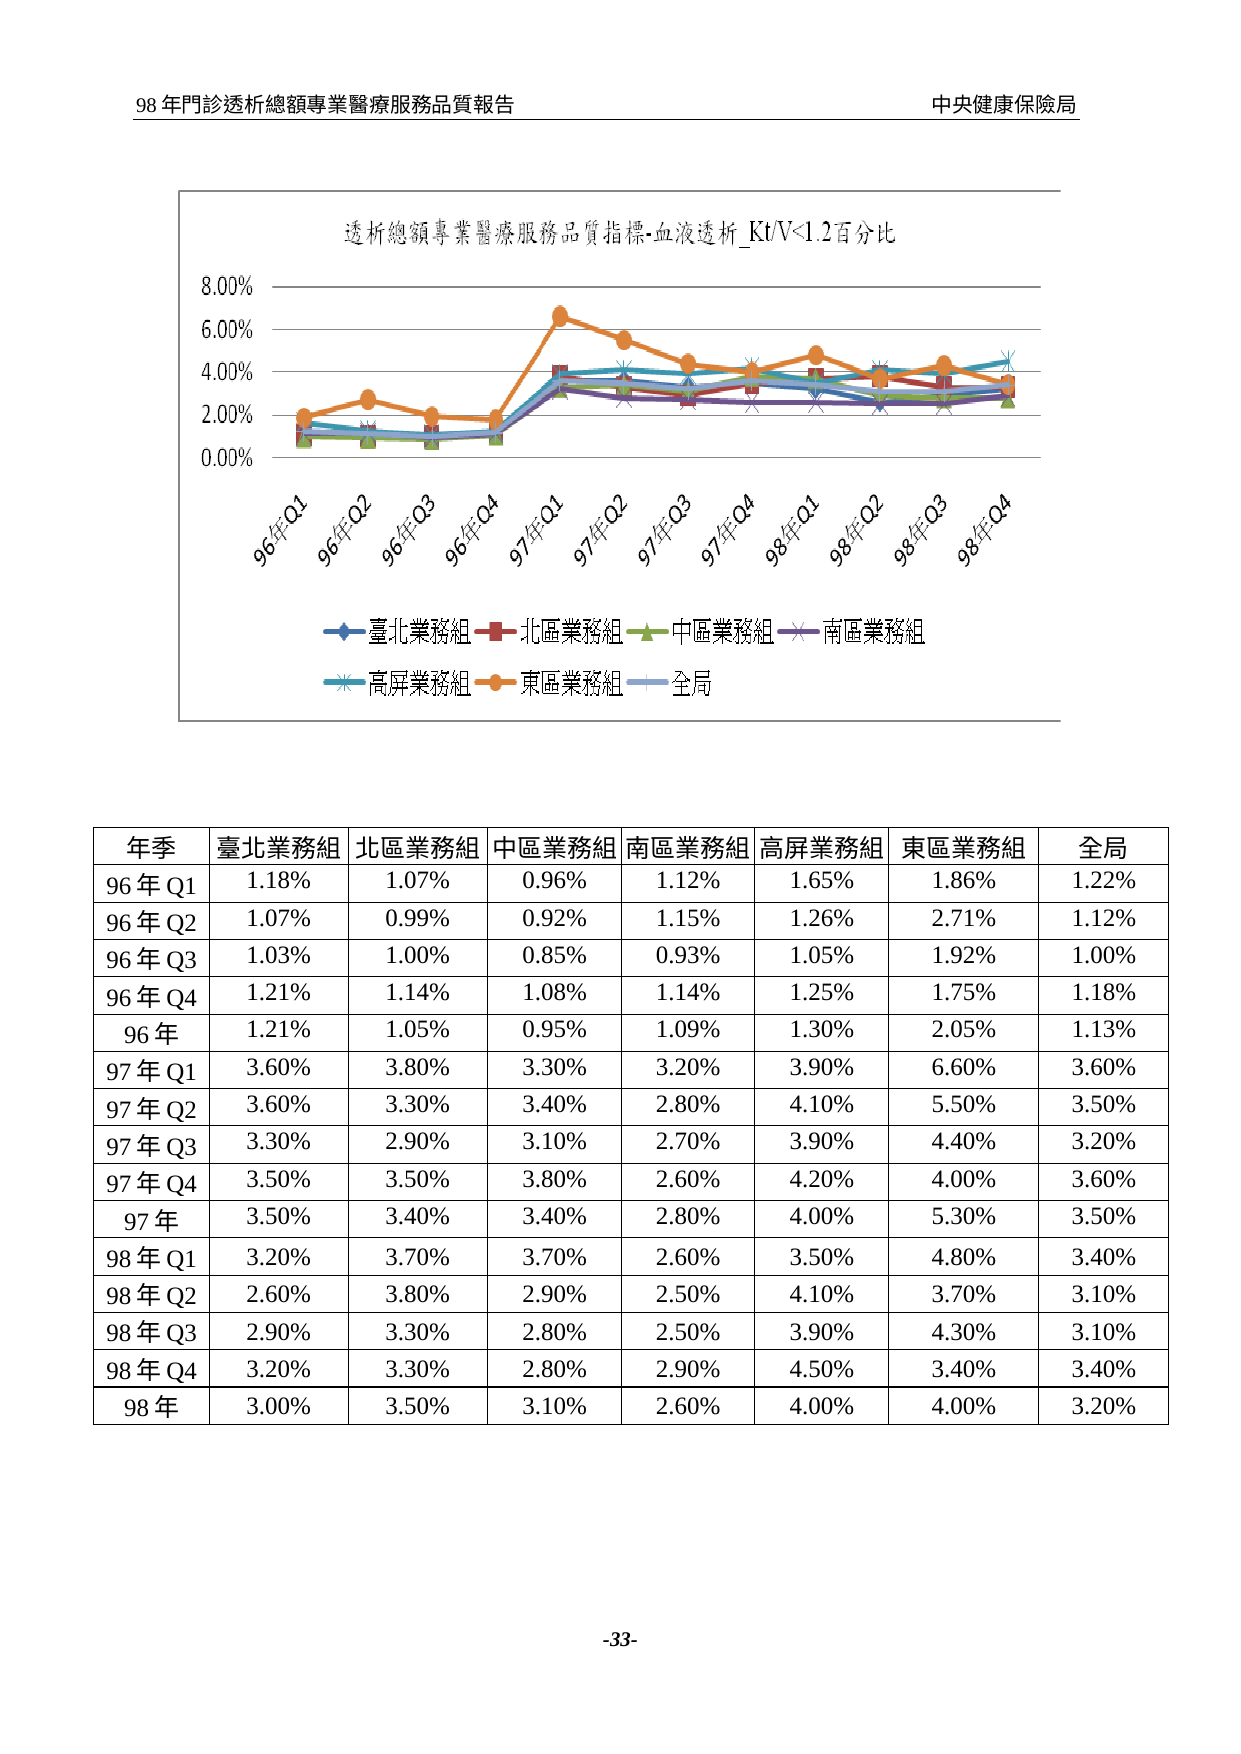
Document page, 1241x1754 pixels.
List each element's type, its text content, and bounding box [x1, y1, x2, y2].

table_cell 3.40% [1039, 1238, 1168, 1274]
table_cell 97年Q3 [94, 1126, 209, 1163]
table_cell 2.50% [622, 1276, 754, 1312]
table_cell 4.80% [889, 1238, 1038, 1274]
table_cell 1.18% [1039, 977, 1168, 1013]
table_cell 1.25% [755, 977, 888, 1013]
table_cell 2.80% [488, 1350, 621, 1386]
table_cell 4.10% [755, 1276, 888, 1312]
table_cell 3.60% [1039, 1052, 1168, 1088]
table_cell 96年Q3 [94, 940, 209, 976]
table_cell 3.60% [210, 1052, 348, 1088]
table_cell 1.13% [1039, 1015, 1168, 1051]
table_cell 2.60% [622, 1388, 754, 1424]
table_cell 3.40% [889, 1350, 1038, 1386]
table_cell 2.90% [488, 1276, 621, 1312]
table_cell 0.85% [488, 940, 621, 976]
table_header 高屏業務組 [755, 828, 888, 864]
table_cell 3.30% [488, 1052, 621, 1088]
table_cell 4.00% [889, 1388, 1038, 1424]
table_cell 1.21% [210, 1015, 348, 1051]
table_header 全局 [1039, 828, 1168, 864]
table_cell 97年Q2 [94, 1089, 209, 1125]
table_cell 3.90% [755, 1126, 888, 1163]
table_cell 2.50% [622, 1313, 754, 1349]
table_cell 5.50% [889, 1089, 1038, 1125]
picture [177, 190, 1061, 722]
table_cell 1.65% [755, 865, 888, 902]
table_cell 1.00% [349, 940, 487, 976]
table_cell 4.20% [755, 1164, 888, 1200]
table_cell 4.30% [889, 1313, 1038, 1349]
table_cell 2.80% [488, 1313, 621, 1349]
table_cell 3.60% [1039, 1164, 1168, 1200]
table_cell 1.09% [622, 1015, 754, 1051]
table_cell 97年Q1 [94, 1052, 209, 1088]
table_cell 1.07% [210, 903, 348, 939]
table_cell 96年Q2 [94, 903, 209, 939]
table_cell 3.50% [349, 1388, 487, 1424]
table_cell 2.80% [622, 1089, 754, 1125]
table_cell 98年Q1 [94, 1238, 209, 1274]
table_cell 1.08% [488, 977, 621, 1013]
table_cell 96年Q1 [94, 865, 209, 902]
table_cell 1.03% [210, 940, 348, 976]
table_cell 3.20% [210, 1238, 348, 1274]
table_cell 2.60% [622, 1238, 754, 1274]
table_cell 1.05% [349, 1015, 487, 1051]
table_cell 2.80% [622, 1201, 754, 1237]
table_cell 98年 [94, 1388, 209, 1424]
table_cell 0.96% [488, 865, 621, 902]
table_cell 98年Q3 [94, 1313, 209, 1349]
table_cell 5.30% [889, 1201, 1038, 1237]
table_cell 2.60% [622, 1164, 754, 1200]
table_header 東區業務組 [889, 828, 1038, 864]
table_cell 3.50% [1039, 1201, 1168, 1237]
table_cell 0.95% [488, 1015, 621, 1051]
table_cell 3.10% [488, 1126, 621, 1163]
table_cell 1.18% [210, 865, 348, 902]
table_cell 3.40% [488, 1201, 621, 1237]
table_cell 1.07% [349, 865, 487, 902]
table_cell 1.12% [1039, 903, 1168, 939]
table_header 年季 [94, 828, 209, 864]
table_cell 3.80% [349, 1276, 487, 1312]
table_cell 3.50% [349, 1164, 487, 1200]
table_header 北區業務組 [349, 828, 487, 864]
table_cell 1.21% [210, 977, 348, 1013]
table_cell 4.00% [755, 1388, 888, 1424]
table_cell 3.20% [1039, 1126, 1168, 1163]
table_cell 1.05% [755, 940, 888, 976]
table_cell 2.90% [622, 1350, 754, 1386]
table_cell 4.00% [889, 1164, 1038, 1200]
table_cell 3.00% [210, 1388, 348, 1424]
table_cell 6.60% [889, 1052, 1038, 1088]
table_cell 4.40% [889, 1126, 1038, 1163]
table_cell 3.10% [1039, 1276, 1168, 1312]
table_header 中區業務組 [488, 828, 621, 864]
table_cell 97年Q4 [94, 1164, 209, 1200]
table_cell 3.40% [349, 1201, 487, 1237]
table_cell 1.30% [755, 1015, 888, 1051]
table_cell 3.40% [488, 1089, 621, 1125]
table_cell 2.60% [210, 1276, 348, 1312]
table_cell 1.26% [755, 903, 888, 939]
table_cell 98年Q4 [94, 1350, 209, 1386]
table_cell 2.71% [889, 903, 1038, 939]
table_cell 3.70% [889, 1276, 1038, 1312]
table_cell 3.70% [349, 1238, 487, 1274]
table_header 臺北業務組 [210, 828, 348, 864]
table_cell 97年 [94, 1201, 209, 1237]
table_cell 3.30% [349, 1089, 487, 1125]
table_cell 1.15% [622, 903, 754, 939]
table_cell 3.20% [210, 1350, 348, 1386]
table_cell 2.90% [349, 1126, 487, 1163]
table_cell 3.20% [622, 1052, 754, 1088]
table_cell 4.50% [755, 1350, 888, 1386]
table_cell 98年Q2 [94, 1276, 209, 1312]
table_cell 1.92% [889, 940, 1038, 976]
table_cell 1.14% [622, 977, 754, 1013]
table_cell 3.50% [210, 1201, 348, 1237]
table_cell 3.50% [755, 1238, 888, 1274]
table_cell 0.93% [622, 940, 754, 976]
table_cell 3.30% [349, 1313, 487, 1349]
table_cell 4.00% [755, 1201, 888, 1237]
table_cell 3.10% [1039, 1313, 1168, 1349]
table_cell 3.90% [755, 1313, 888, 1349]
table_cell 3.50% [1039, 1089, 1168, 1125]
table_cell 3.30% [349, 1350, 487, 1386]
table_cell 2.70% [622, 1126, 754, 1163]
table_cell 3.70% [488, 1238, 621, 1274]
table_header 南區業務組 [622, 828, 754, 864]
table_cell 3.80% [349, 1052, 487, 1088]
table_cell 3.10% [488, 1388, 621, 1424]
table_cell 3.30% [210, 1126, 348, 1163]
table_cell 3.90% [755, 1052, 888, 1088]
table_cell 2.90% [210, 1313, 348, 1349]
table_cell 1.22% [1039, 865, 1168, 902]
table_cell 3.60% [210, 1089, 348, 1125]
table_cell 3.50% [210, 1164, 348, 1200]
table_cell 0.99% [349, 903, 487, 939]
table_cell 3.40% [1039, 1350, 1168, 1386]
table_cell 3.20% [1039, 1388, 1168, 1424]
table_cell 1.75% [889, 977, 1038, 1013]
table_cell 1.14% [349, 977, 487, 1013]
table_cell 96年Q4 [94, 977, 209, 1013]
table_cell 3.80% [488, 1164, 621, 1200]
table_cell 2.05% [889, 1015, 1038, 1051]
table_cell 96年 [94, 1015, 209, 1051]
table_cell 4.10% [755, 1089, 888, 1125]
table_cell 0.92% [488, 903, 621, 939]
table_cell 1.00% [1039, 940, 1168, 976]
table_cell 1.86% [889, 865, 1038, 902]
table_cell 1.12% [622, 865, 754, 902]
